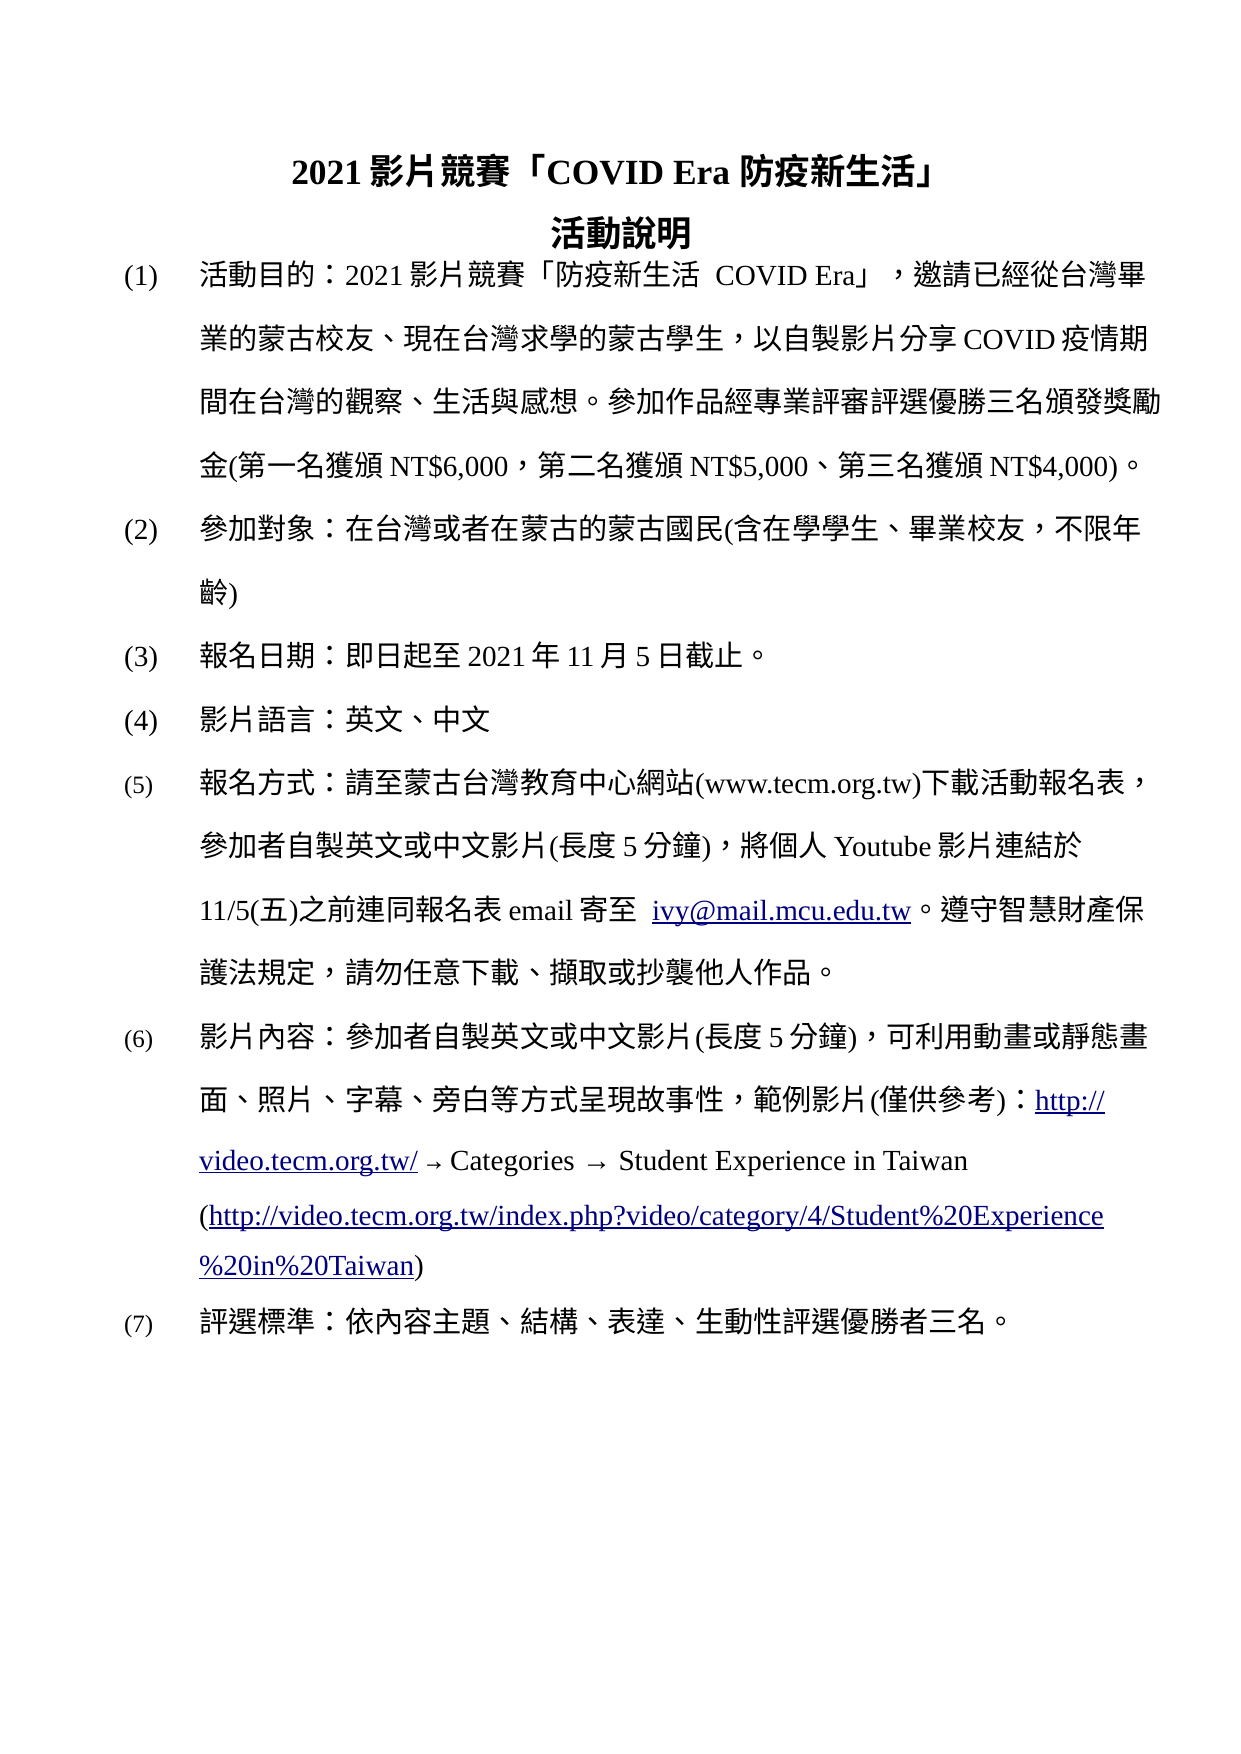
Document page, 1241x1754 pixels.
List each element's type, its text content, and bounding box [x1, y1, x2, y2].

text 活動說明 [76, 189, 1167, 252]
text (http://video.tecm.org.tw/index.php?video/category/4/Student%20Experience%20in%20Taiwan) [199, 1198, 1167, 1282]
list 評選標準：依內容主題、結構、表達、生動性評選優勝者三名。 [124, 1299, 1167, 1341]
text 2021影片競賽「COVID Era 防疫新生活」 [76, 127, 1167, 189]
list 參加對象：在台灣或者在蒙古的蒙古國民(含在學學生、畢業校友，不限年齡) [124, 506, 1167, 611]
list 活動目的：2021影片競賽「防疫新生活 COVID Era」，邀請已經從台灣畢業的蒙古校友、現在台灣求學的蒙古學生，以自製影片分享COVID疫情期間在台灣的觀察、生活與感想。參加作品經專業評審評選優勝三名頒發獎勵金(第一名獲頒NT$6,000，第二名獲頒NT$5,000、第三名獲頒NT$4,000)。 [124, 252, 1167, 484]
list 影片內容：參加者自製英文或中文影片(長度5分鐘)，可利用動畫或靜態畫面、照片、字幕、旁白等方式呈現故事性，範例影片(僅供參考)：http://video.tecm.org.tw/ → Categories → Student Experience in Taiwan [124, 1102, 1167, 1178]
list 報名日期：即日起至2021年11月5日截止。 [124, 633, 1167, 652]
